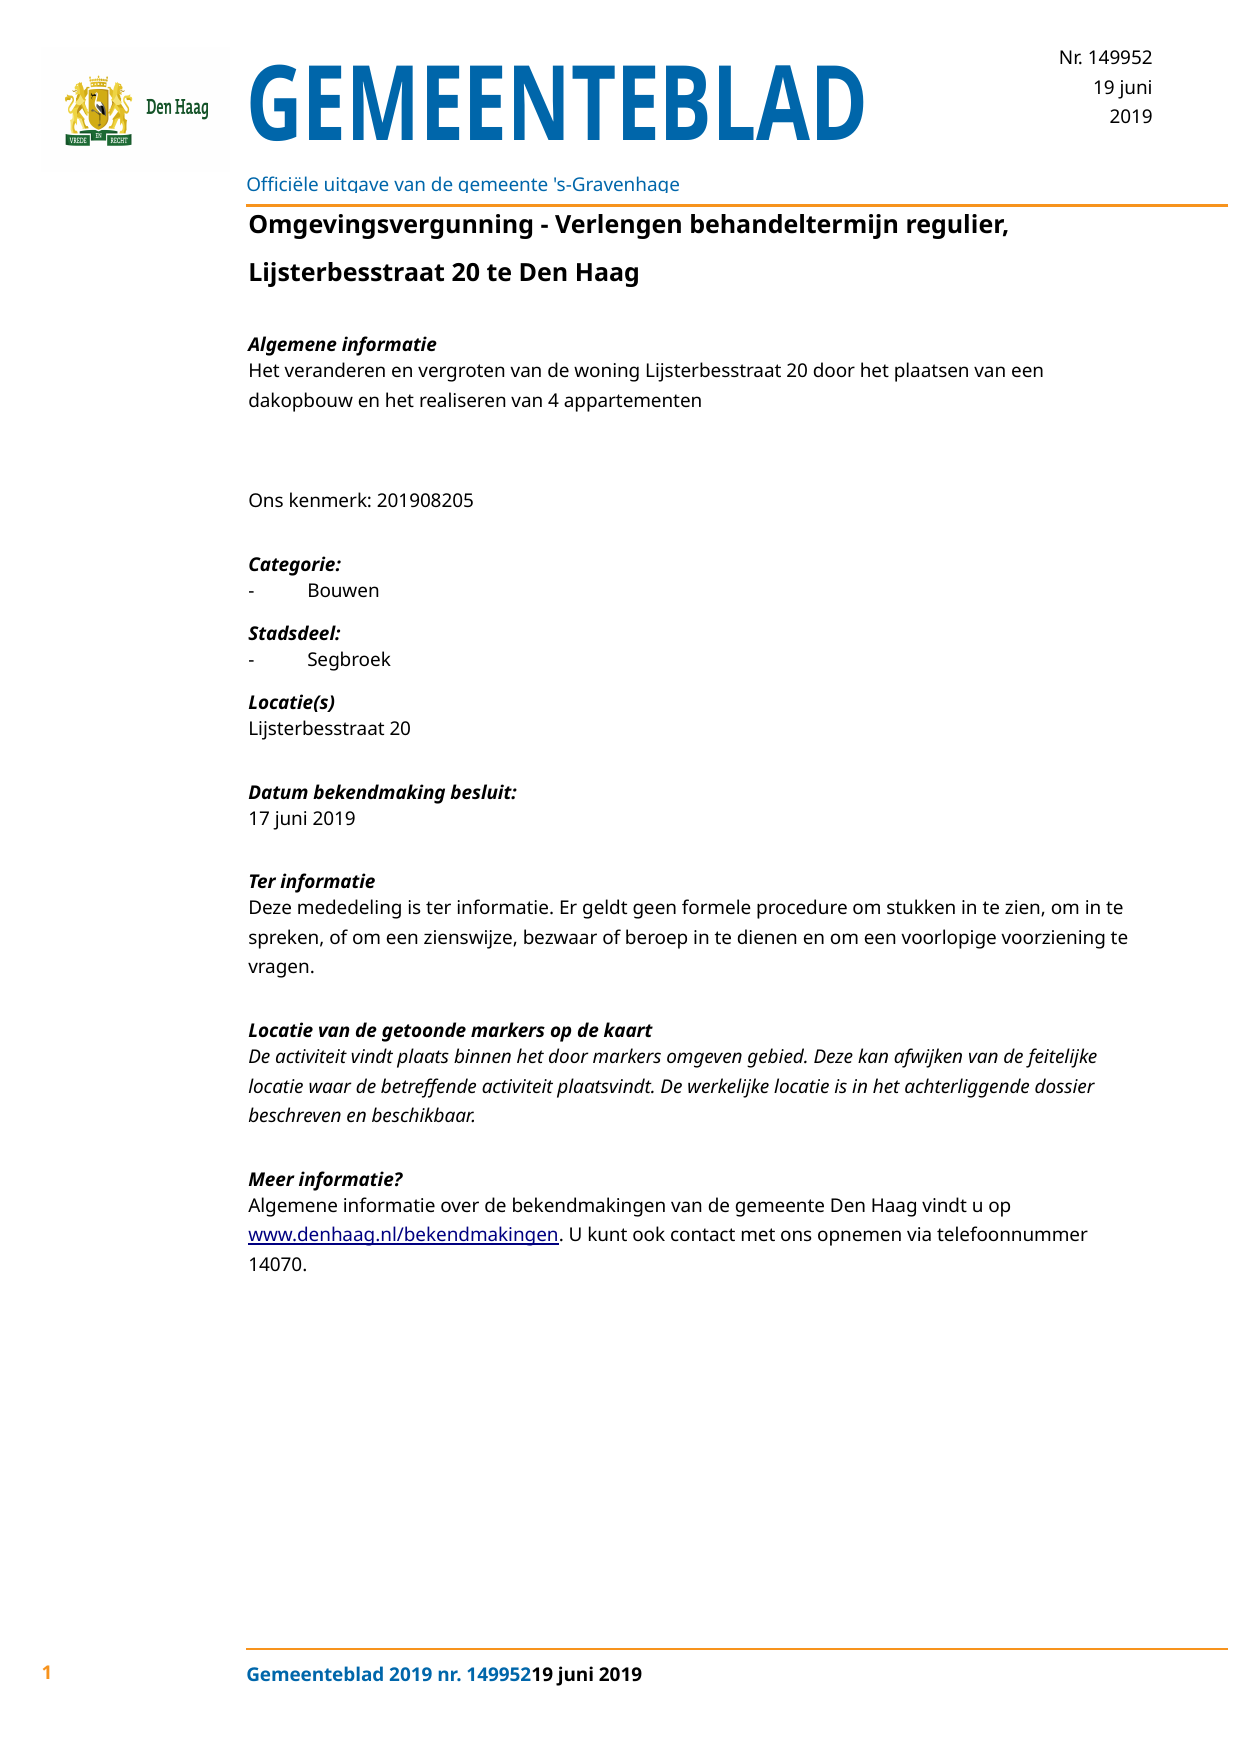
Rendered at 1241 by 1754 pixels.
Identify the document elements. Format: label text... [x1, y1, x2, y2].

text De activiteit vindt plaats binnen het door markers omgeven gebied. Deze kan afwijken van de feitelijke locatie waar de betreffende activiteit plaatsvindt. De werkelijke locatie is in het achterliggende dossier beschreven en beschikbaar. [248, 1043, 1152, 1128]
text Lijsterbesstraat 20 [248, 715, 1152, 741]
text Ter informatie [248, 869, 1152, 894]
text Stadsdeel: [248, 620, 1152, 646]
text Algemene informatie [248, 331, 1152, 357]
text Het veranderen en vergroten van de woning Lijsterbesstraat 20 door het plaatsen van een dakopbouw en het realiseren van 4 appartementen [248, 357, 1152, 412]
text Categorie: [248, 552, 1152, 577]
text Deze mededeling is ter informatie. Er geldt geen formele procedure om stukken in te zien, om in te spreken, of om een zienswijze, bezwaar of beroep in te dienen en om een voorlopige voorziening te vragen. [248, 894, 1152, 979]
text Locatie van de getoonde markers op de kaart [248, 1017, 1152, 1043]
text Ons kenmerk: 201908205 [248, 488, 1152, 513]
text Locatie(s) [248, 689, 1152, 715]
text Algemene informatie over de bekendmakingen van de gemeente Den Haag vindt u op www.denhaag.nl/bekendmakingen. U kunt ook contact met ons opnemen via telefoonnummer 14070. [248, 1192, 1152, 1277]
list Segbroek [248, 646, 1152, 672]
picture [41, 47, 231, 172]
text Datum bekendmaking besluit: [248, 779, 1152, 805]
list Bouwen [248, 577, 1152, 603]
text 17 juni 2019 [248, 805, 1152, 830]
text Meer informatie? [248, 1166, 1152, 1192]
text Omgevingsvergunning - Verlengen behandeltermijn regulier, Lijsterbesstraat 20 te Den Haag [248, 207, 1152, 288]
